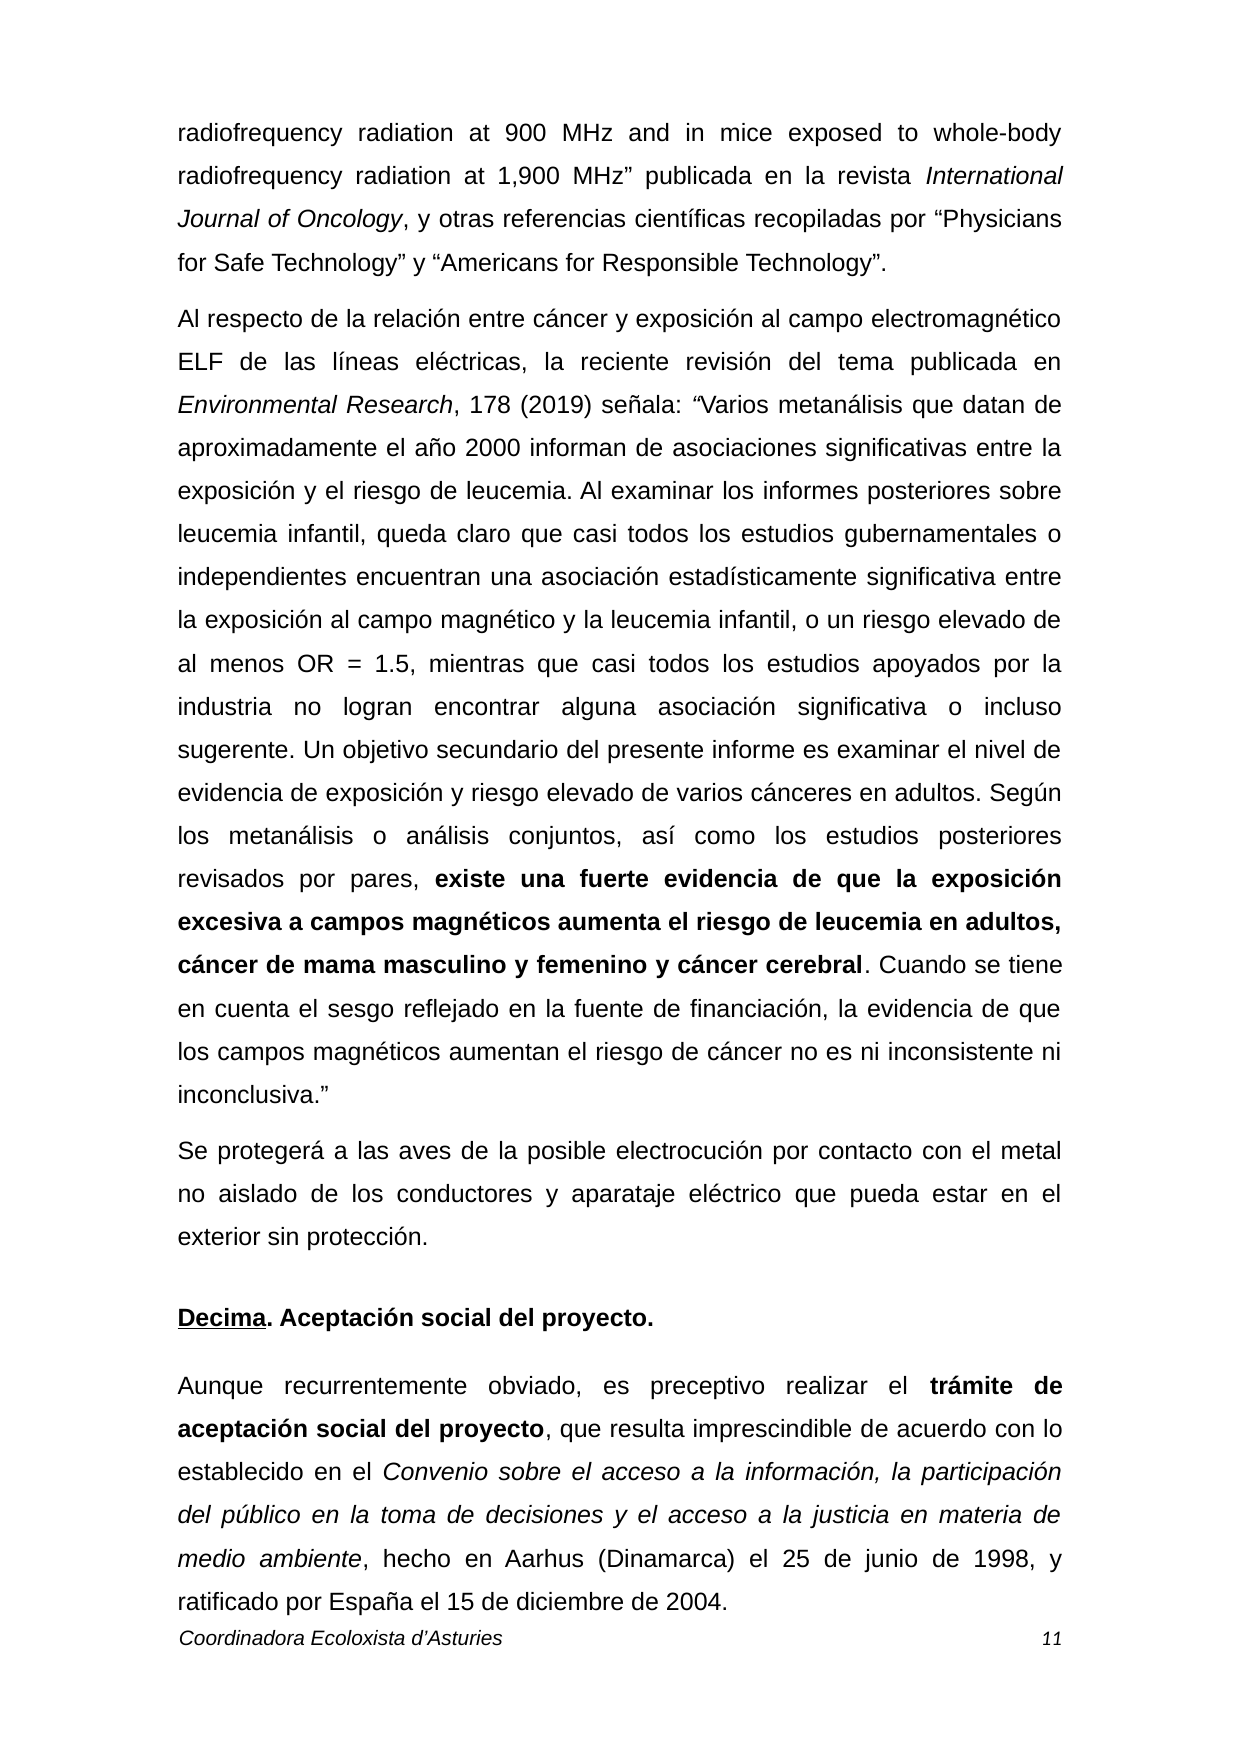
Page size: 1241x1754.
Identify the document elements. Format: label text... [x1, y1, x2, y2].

text Se protegerá a las aves de la posible electrocución por contacto con el metal no aislado de los conductores y aparataje eléctrico que pueda estar en el exterior sin protección. [177, 1136, 1063, 1251]
text Aunque recurrentemente obviado, es preceptivo realizar el trámite de aceptación social del proyecto, que resulta imprescindible de acuerdo con lo establecido en el Convenio sobre el acceso a la información, la participación del público en la toma de decisiones y el acceso a la justicia en materia de medio ambiente, hecho en Aarhus (Dinamarca) el 25 de junio de 1998, y ratificado por España el 15 de diciembre de 2004. [177, 1371, 1063, 1615]
text Decima. Aceptación social del proyecto. [177, 1303, 1063, 1332]
text radiofrequency radiation at 900 MHz and in mice exposed to whole-body radiofrequency radiation at 1,900 MHz” publicada en la revista International Journal of Oncology, y otras referencias científicas recopiladas por “Physicians for Safe Technology” y “Americans for Responsible Technology”. [177, 118, 1063, 276]
text Al respecto de la relación entre cáncer y exposición al campo electromagnético ELF de las líneas eléctricas, la reciente revisión del tema publicada en Environmental Research, 178 (2019) señala: “Varios metanálisis que datan de aproximadamente el año 2000 informan de asociaciones significativas entre la exposición y el riesgo de leucemia. Al examinar los informes posteriores sobre leucemia infantil, queda claro que casi todos los estudios gubernamentales o independientes encuentran una asociación estadísticamente significativa entre la exposición al campo magnético y la leucemia infantil, o un riesgo elevado de al menos OR = 1.5, mientras que casi todos los estudios apoyados por la industria no logran encontrar alguna asociación significativa o incluso sugerente. Un objetivo secundario del presente informe es examinar el nivel de evidencia de exposición y riesgo elevado de varios cánceres en adultos. Según los metanálisis o análisis conjuntos, así como los estudios posteriores revisados por pares, existe una fuerte evidencia de que la exposición excesiva a campos magnéticos aumenta el riesgo de leucemia en adultos, cáncer de mama masculino y femenino y cáncer cerebral. Cuando se tiene en cuenta el sesgo reflejado en la fuente de financiación, la evidencia de que los campos magnéticos aumentan el riesgo de cáncer no es ni inconsistente ni inconclusiva.” [177, 304, 1063, 1109]
